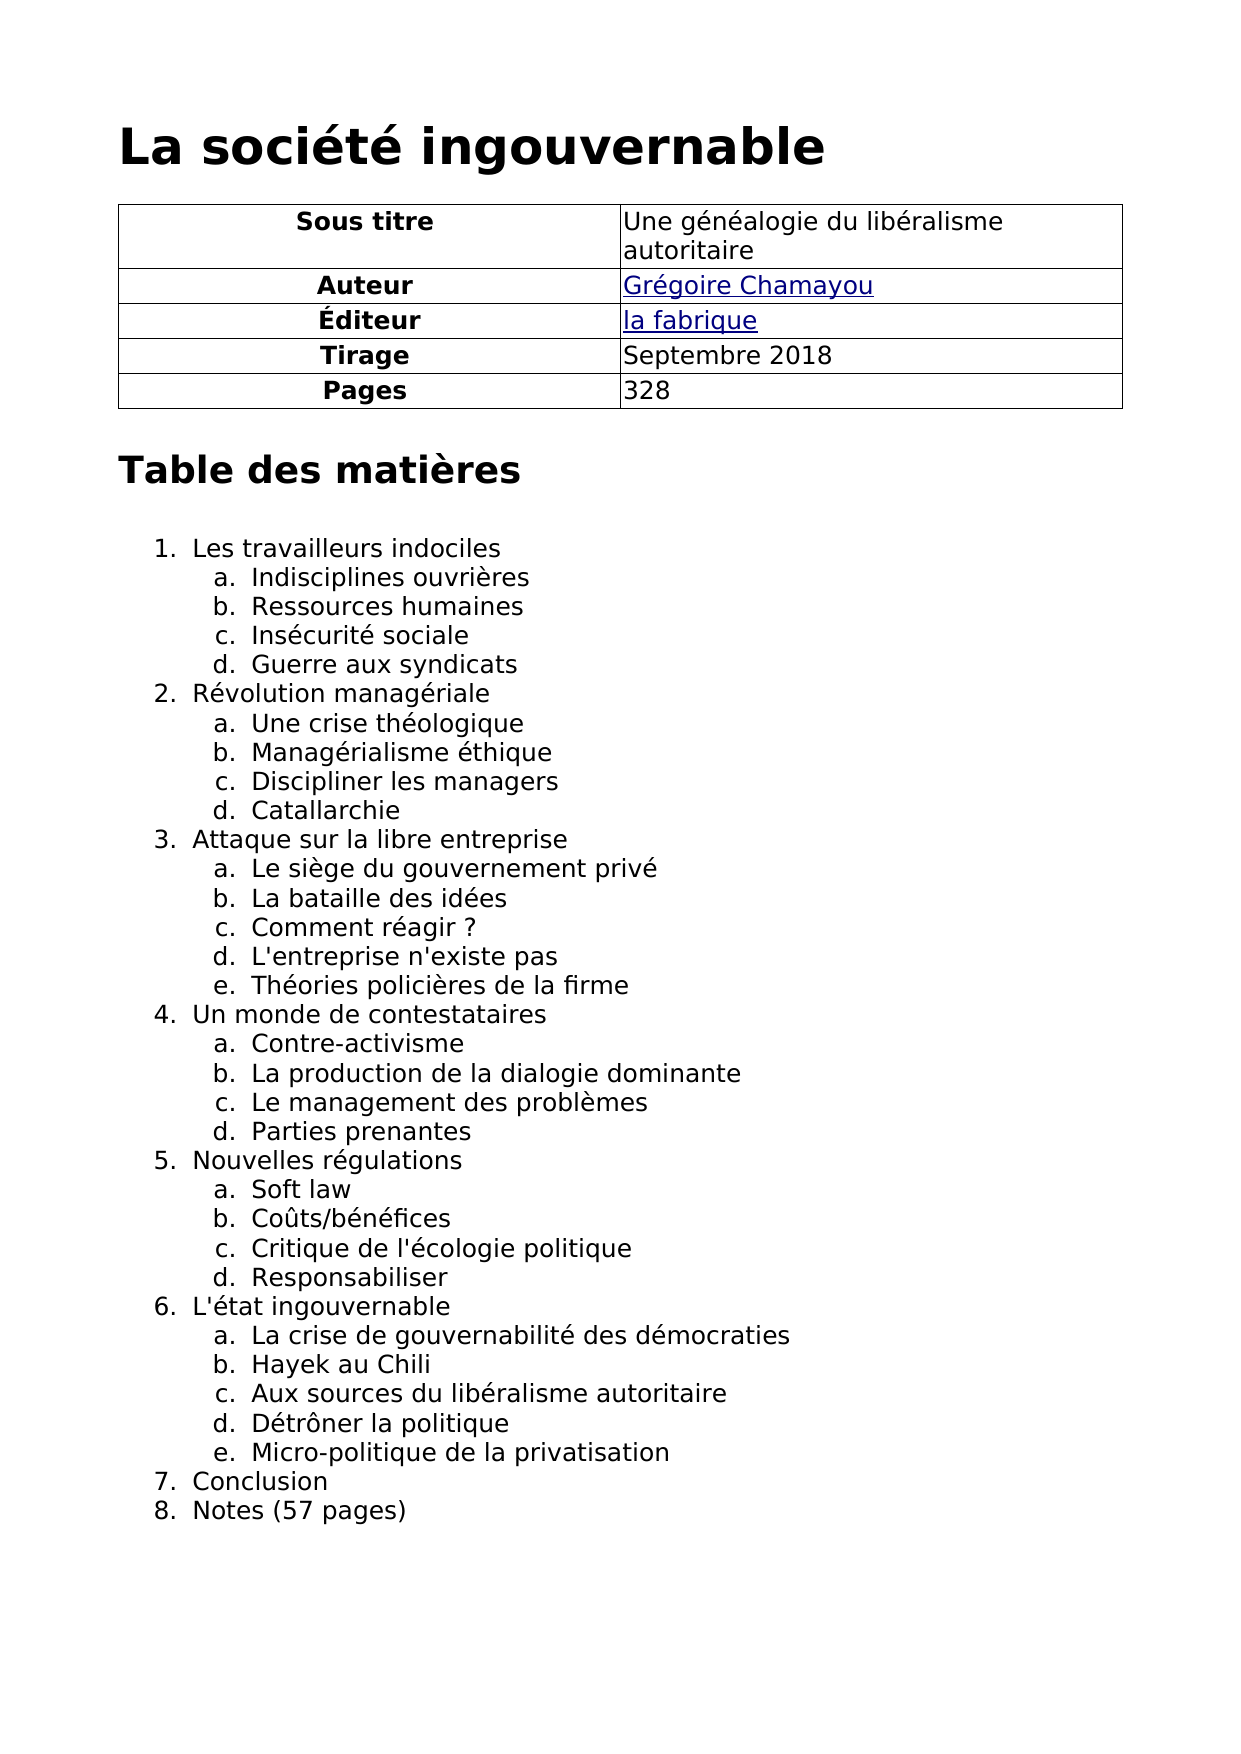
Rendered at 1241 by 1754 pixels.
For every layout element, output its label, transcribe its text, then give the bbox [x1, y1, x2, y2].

table_cell Éditeur [119, 304, 620, 338]
list Hayek au Chili [236, 1351, 1122, 1380]
list Guerre aux syndicats [236, 651, 1122, 680]
table_header Une généalogie du libéralisme autoritaire [621, 205, 1122, 268]
list Les travailleurs indociles [177, 534, 1122, 563]
list Contre-activisme [236, 1030, 1122, 1059]
list La bataille des idées [236, 884, 1122, 913]
list Critique de l'écologie politique [236, 1234, 1122, 1263]
list Responsabiliser [236, 1263, 1122, 1292]
list L'état ingouvernable [177, 1292, 1122, 1321]
list Ressources humaines [236, 592, 1122, 621]
list Révolution managériale [177, 680, 1122, 709]
list Conclusion [177, 1467, 1122, 1496]
list La crise de gouvernabilité des démocraties [236, 1321, 1122, 1351]
list Une crise théologique [236, 709, 1122, 738]
table_cell 328 [621, 374, 1122, 408]
subtitle Table des matières [118, 448, 1122, 492]
list Parties prenantes [236, 1117, 1122, 1146]
subtitle La société ingouvernable [118, 118, 1122, 176]
list Nouvelles régulations [177, 1146, 1122, 1176]
list Le management des problèmes [236, 1088, 1122, 1117]
list Aux sources du libéralisme autoritaire [236, 1380, 1122, 1409]
list Soft law [236, 1176, 1122, 1205]
list Le siège du gouvernement privé [236, 855, 1122, 884]
table_cell Tirage [119, 339, 620, 373]
list Détrôner la politique [236, 1409, 1122, 1438]
list Comment réagir ? [236, 913, 1122, 942]
list Discipliner les managers [236, 767, 1122, 796]
list Un monde de contestataires [177, 1001, 1122, 1030]
list Indisciplines ouvrières [236, 563, 1122, 592]
list Insécurité sociale [236, 621, 1122, 651]
list Coûts/bénéfices [236, 1205, 1122, 1234]
list Micro-politique de la privatisation [236, 1438, 1122, 1467]
table_header Sous titre [119, 205, 620, 268]
list L'entreprise n'existe pas [236, 942, 1122, 971]
table_cell la fabrique [621, 304, 1122, 338]
list Théories policières de la firme [236, 971, 1122, 1001]
table_cell Grégoire Chamayou [621, 269, 1122, 303]
list Catallarchie [236, 796, 1122, 826]
table_cell Pages [119, 374, 620, 408]
table_cell Auteur [119, 269, 620, 303]
list Notes (57 pages) [177, 1496, 1122, 1526]
list Attaque sur la libre entreprise [177, 826, 1122, 855]
table_cell Septembre 2018 [621, 339, 1122, 373]
list La production de la dialogie dominante [236, 1059, 1122, 1088]
list Managérialisme éthique [236, 738, 1122, 767]
